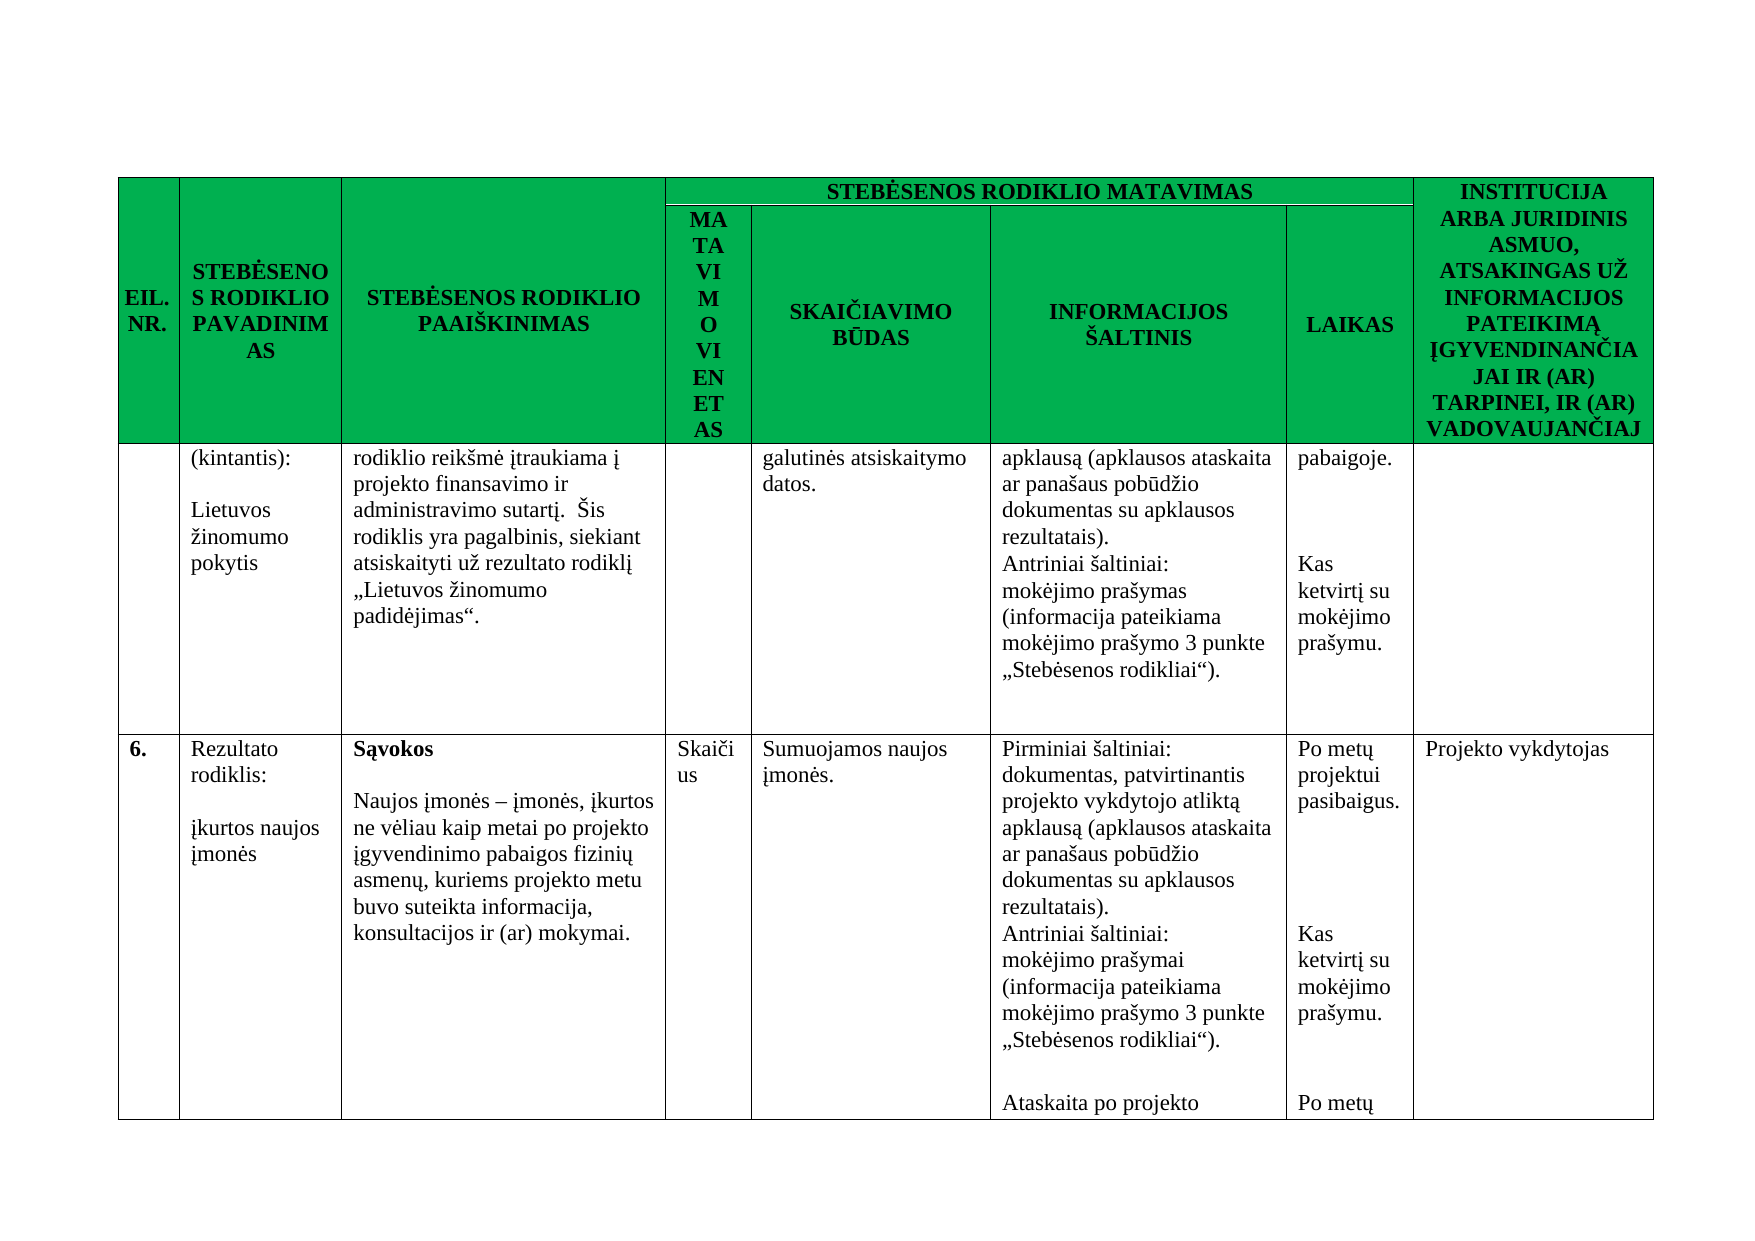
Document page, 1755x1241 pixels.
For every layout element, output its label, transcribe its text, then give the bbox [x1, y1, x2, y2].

table_cell galutinės atsiskaitymo datos. [752, 444, 990, 734]
table_header STEBĖSENOS RODIKLIO PAAIŠKINIMAS [342, 178, 665, 443]
table_cell Ataskaita po projekto [991, 1088, 1286, 1119]
table_cell Antriniai šaltiniai: mokėjimo prašymas (informacija pateikiama mokėjimo prašymo 3 punkte „Stebėsenos rodikliai“). [991, 549, 1286, 734]
table_cell LAIKAS [1287, 206, 1413, 443]
table_cell MATAVIMO VIENETAS [666, 206, 751, 443]
table_cell Sumuojamos naujos įmonės. [752, 735, 990, 1119]
table_cell Sąvokos Naujos įmonės – įmonės, įkurtos ne vėliau kaip metai po projekto įgyvendinimo pabaigos fizinių asmenų, kuriems projekto metu buvo suteikta informacija, konsultacijos ir (ar) mokymai. [342, 735, 665, 1119]
table_cell 6. [119, 735, 179, 1119]
table_cell INFORMACIJOS ŠALTINIS [991, 206, 1286, 443]
table_cell Skaičius [666, 735, 751, 1119]
table_cell Antriniai šaltiniai: mokėjimo prašymai (informacija pateikiama mokėjimo prašymo 3 punkte „Stebėsenos rodikliai“). [991, 919, 1286, 1088]
table_cell Projekto vykdytojas [1414, 735, 1653, 1119]
table_cell pabaigoje. [1287, 444, 1413, 549]
table_cell rodiklio reikšmė įtraukiama į projekto finansavimo ir administravimo sutartį. Šis rodiklis yra pagalbinis, siekiant atsiskaityti už rezultato rodiklį „Lietuvos žinomumo padidėjimas“. [342, 444, 665, 734]
table_cell Rezultato rodiklis: įkurtos naujos įmonės [180, 735, 341, 1119]
table_cell [119, 444, 179, 734]
table_cell apklausą (apklausos ataskaita ar panašaus pobūdžio dokumentas su apklausos rezultatais). [991, 444, 1286, 549]
table_cell [666, 444, 751, 734]
table_cell Po metų [1287, 1088, 1413, 1119]
table_cell SKAIČIAVIMO BŪDAS [752, 206, 990, 443]
table_cell Pirminiai šaltiniai: dokumentas, patvirtinantis projekto vykdytojo atliktą apklausą (apklausos ataskaita ar panašaus pobūdžio dokumentas su apklausos rezultatais). [991, 735, 1286, 919]
table_cell (kintantis): Lietuvos žinomumo pokytis [180, 444, 341, 734]
table_header STEBĖSENOS RODIKLIO MATAVIMAS [666, 178, 1413, 204]
table_header EIL. NR. [119, 178, 179, 443]
table_header STEBĖSENOS RODIKLIO PAVADINIMAS [180, 178, 341, 443]
table_cell Kas ketvirtį su mokėjimo prašymu. [1287, 549, 1413, 734]
table_cell Projekto vykdytojas [1414, 444, 1653, 734]
table_cell Kas ketvirtį su mokėjimo prašymu. [1287, 919, 1413, 1088]
table_cell Po metų projektui pasibaigus. [1287, 735, 1413, 919]
table_header INSTITUCIJA ARBA JURIDINIS ASMUO, ATSAKINGAS UŽ INFORMACIJOS PATEIKIMĄ ĮGYVENDINANČIAJAI IR (AR) TARPINEI, IR (AR) VADOVAUJANČIAJAI INSTITUCIJAI [1414, 178, 1653, 443]
